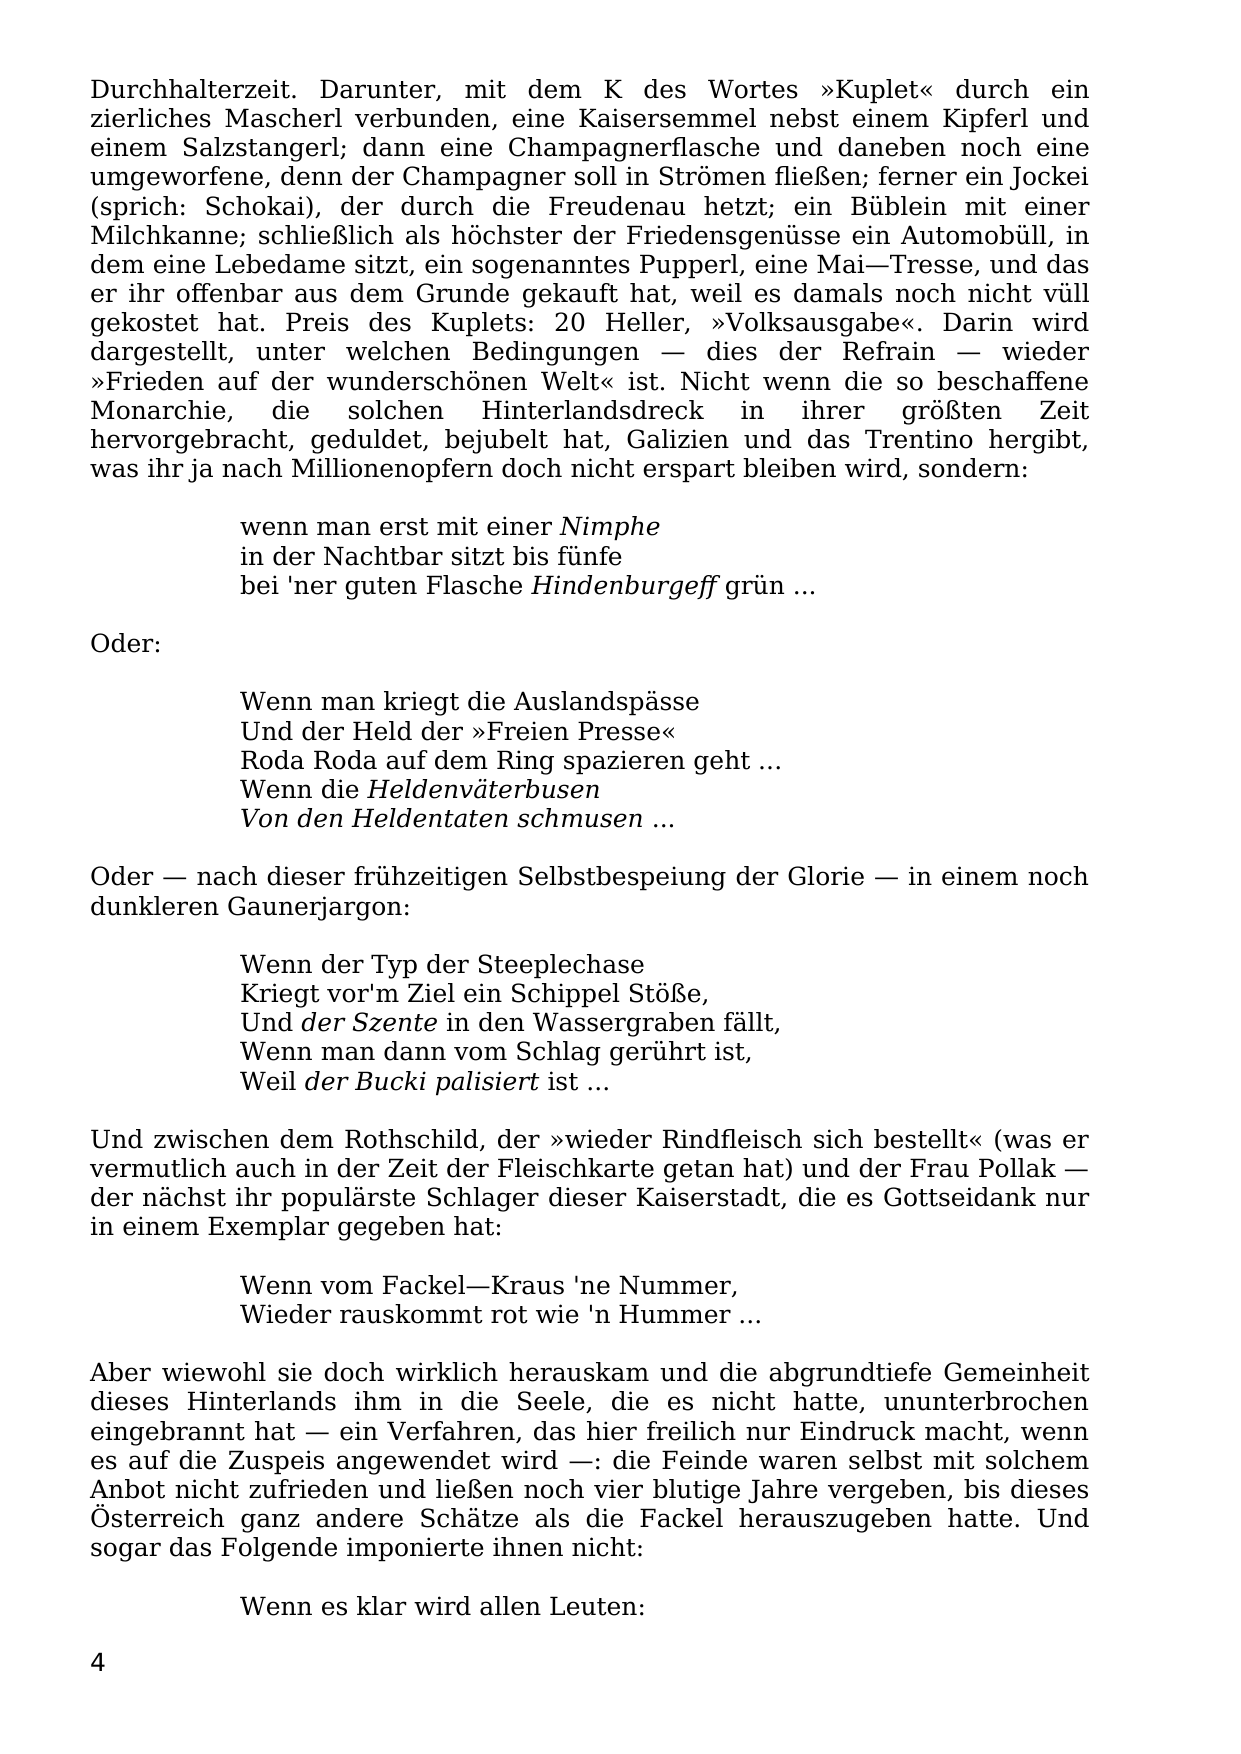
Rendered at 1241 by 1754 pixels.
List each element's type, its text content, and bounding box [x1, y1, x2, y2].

text Oder: [90, 629, 1091, 658]
text wenn man erst mit einer Nimphe [240, 512, 1091, 542]
text Durchhalterzeit. Darunter, mit dem K des Wortes »Kuplet« durch ein zierliches Mascherl verbunden, eine Kaisersemmel nebst einem Kipferl und einem Salzstangerl; dann eine Champagnerflasche und daneben noch eine umgeworfene, denn der Champagner soll in Strömen fließen; ferner ein Jockei (sprich: Schokai), der durch die Freudenau hetzt; ein Büblein mit einer Milchkanne; schließlich als höchster der Friedensgenüsse ein Automobüll, in dem eine Lebedame sitzt, ein sogenanntes Pupperl, eine Mai—Tresse, und das er ihr offenbar aus dem Grunde gekauft hat, weil es damals noch nicht vüll gekostet hat. Preis des Kuplets: 20 Heller, »Volksausgabe«. Darin wird dargestellt, unter welchen Bedingungen — dies der Refrain — wieder »Frieden auf der wunderschönen Welt« ist. Nicht wenn die so beschaffene Monarchie, die solchen Hinterlandsdreck in ihrer größten Zeit hervorgebracht, geduldet, bejubelt hat, Galizien und das Trentino hergibt, was ihr ja nach Millionenopfern doch nicht erspart bleiben wird, sondern: [90, 75, 1091, 483]
text Und der Held der »Freien Presse« [240, 717, 1091, 746]
text Und zwischen dem Rothschild, der »wieder Rindfleisch sich bestellt« (was er vermutlich auch in der Zeit der Fleischkarte getan hat) und der Frau Pollak — der nächst ihr populärste Schlager dieser Kaiserstadt, die es Gottseidank nur in einem Exemplar gegeben hat: [90, 1125, 1091, 1242]
text Wenn man kriegt die Auslandspässe [240, 687, 1091, 717]
text in der Nachtbar sitzt bis fünfe [240, 542, 1091, 571]
text Wieder rauskommt rot wie 'n Hummer ... [240, 1300, 1091, 1329]
text Wenn die Heldenväterbusen [240, 775, 1091, 804]
text Weil der Bucki palisiert ist ... [240, 1067, 1091, 1096]
text Wenn der Typ der Steeplechase [240, 950, 1091, 979]
text Roda Roda auf dem Ring spazieren geht ... [240, 746, 1091, 775]
text Von den Heldentaten schmusen ... [240, 804, 1091, 833]
text bei 'ner guten Flasche Hindenburgeff grün ... [240, 571, 1091, 600]
text Aber wiewohl sie doch wirklich herauskam und die abgrundtiefe Gemeinheit dieses Hinterlands ihm in die Seele, die es nicht hatte, ununterbrochen eingebrannt hat — ein Verfahren, das hier freilich nur Eindruck macht, wenn es auf die Zuspeis angewendet wird —: die Feinde waren selbst mit solchem Anbot nicht zufrieden und ließen noch vier blutige Jahre vergeben, bis dieses Österreich ganz andere Schätze als die Fackel herauszugeben hatte. Und sogar das Folgende imponierte ihnen nicht: [90, 1358, 1091, 1562]
text Wenn vom Fackel—Kraus 'ne Nummer, [240, 1271, 1091, 1300]
text Und der Szente in den Wassergraben fällt, [240, 1008, 1091, 1037]
text Kriegt vor'm Ziel ein Schippel Stöße, [240, 979, 1091, 1008]
text Wenn es klar wird allen Leuten: [240, 1592, 1091, 1621]
text Wenn man dann vom Schlag gerührt ist, [240, 1037, 1091, 1067]
text Oder — nach dieser frühzeitigen Selbstbespeiung der Glorie — in einem noch dunkleren Gaunerjargon: [90, 862, 1091, 921]
